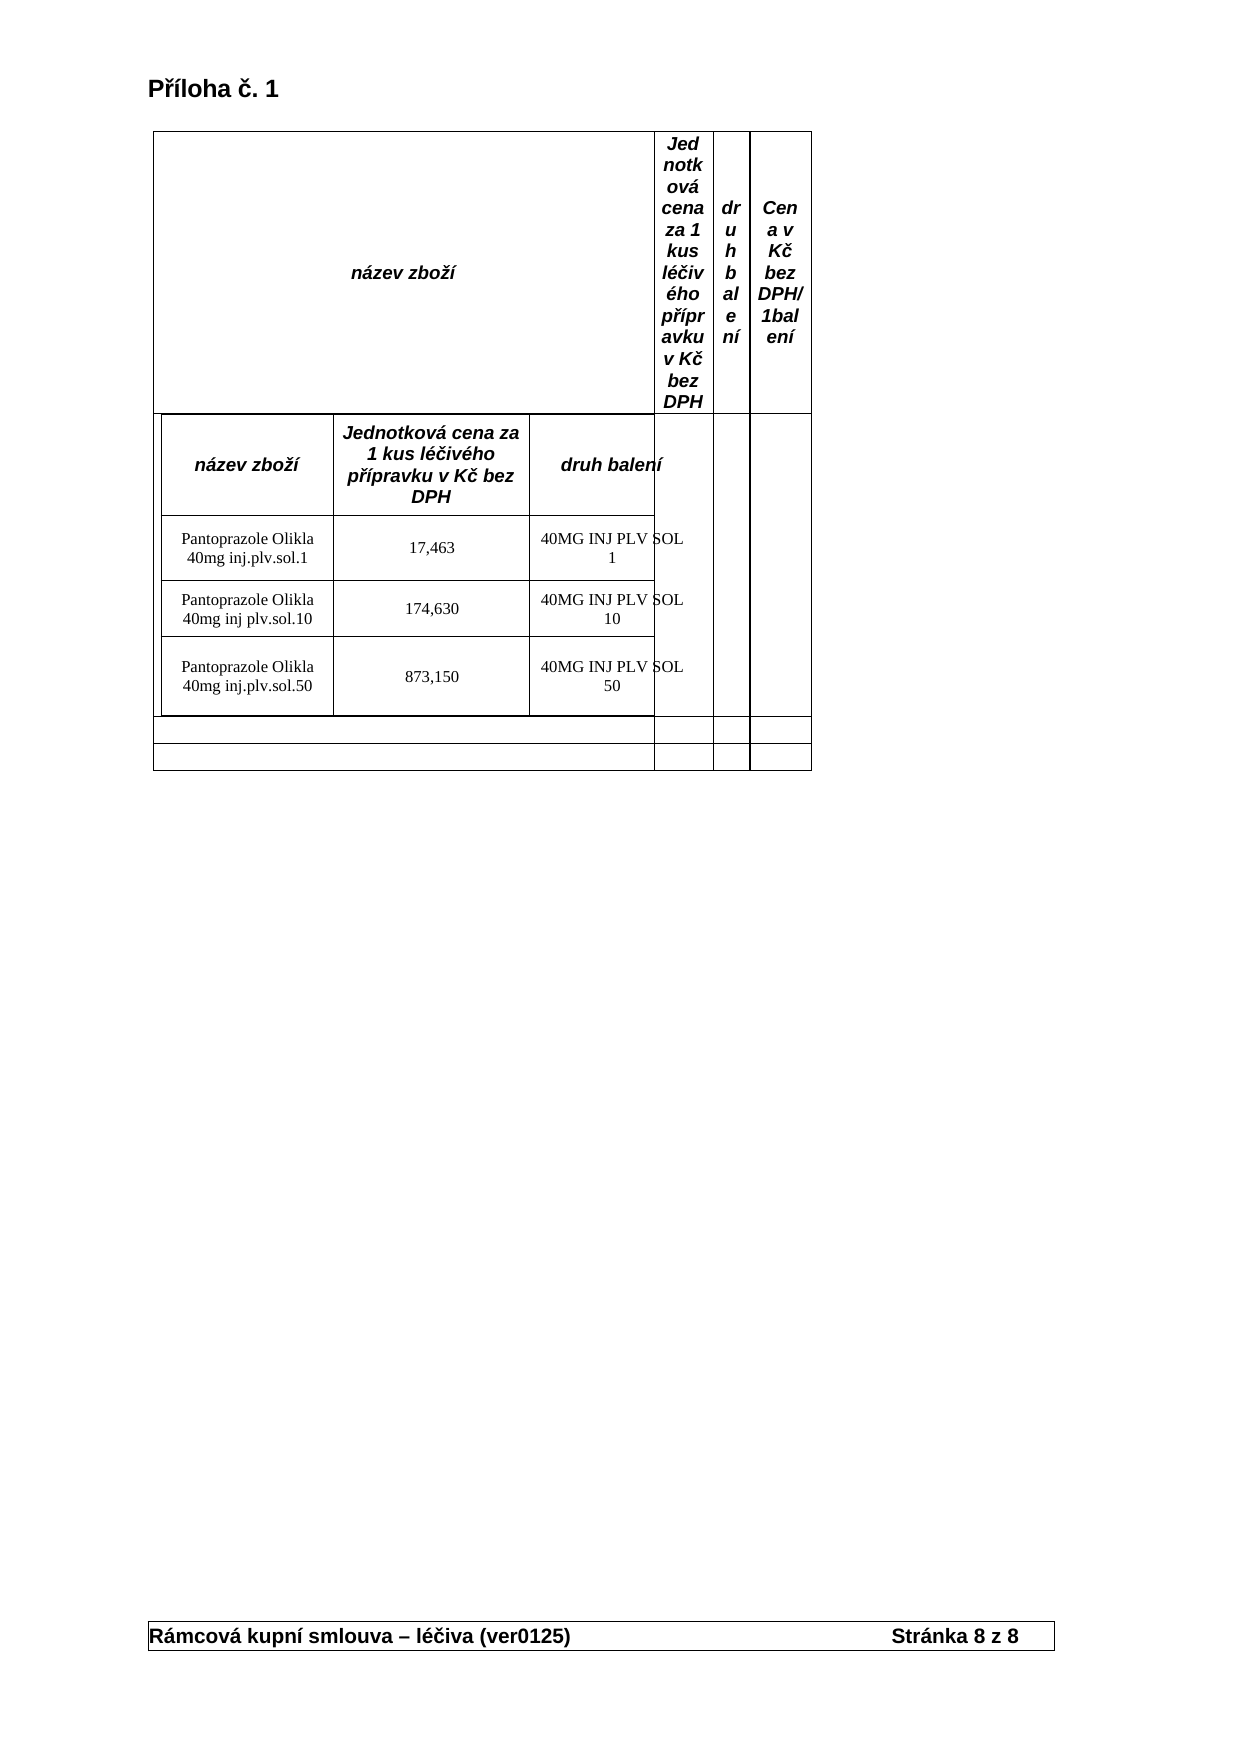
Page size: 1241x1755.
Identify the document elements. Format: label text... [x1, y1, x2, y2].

table_cell [714, 414, 749, 716]
table_cell [154, 717, 654, 743]
table_cell [154, 414, 161, 716]
table_cell [714, 717, 749, 743]
table_cell 40MG INJ PLV SOL 10 [530, 581, 654, 636]
table_header Cena v Kč bez DPH/1balení [751, 132, 811, 413]
table_cell [751, 414, 811, 716]
table_cell 17,463 [334, 516, 529, 580]
text Příloha č. 1 [148, 74, 1093, 102]
table_header název zboží [154, 132, 654, 413]
table_cell 873,150 [334, 637, 529, 715]
table_header název zboží [162, 415, 333, 515]
table_cell Pantoprazole Olikla 40mg inj.plv.sol.50 [162, 637, 333, 715]
table_cell Pantoprazole Olikla 40mg inj.plv.sol.1 [162, 516, 333, 580]
table_cell [655, 744, 713, 770]
table_cell [714, 744, 749, 770]
table_header Jednotková cena za 1 kus léčivého přípravku v Kč bez DPH [655, 132, 713, 413]
table_cell 174,630 [334, 581, 529, 636]
table_cell [655, 717, 713, 743]
table_cell [751, 717, 811, 743]
table_cell 40MG INJ PLV SOL 1 [530, 516, 654, 580]
table_cell Pantoprazole Olikla 40mg inj plv.sol.10 [162, 581, 333, 636]
table_header Jednotková cena za 1 kus léčivého přípravku v Kč bez DPH [334, 415, 529, 515]
table_header druh balení [530, 415, 654, 515]
table_header druh balení [714, 132, 749, 413]
table_cell [154, 744, 654, 770]
table_cell 40MG INJ PLV SOL 50 [530, 637, 654, 715]
table_cell [655, 414, 713, 716]
table_cell [751, 744, 811, 770]
